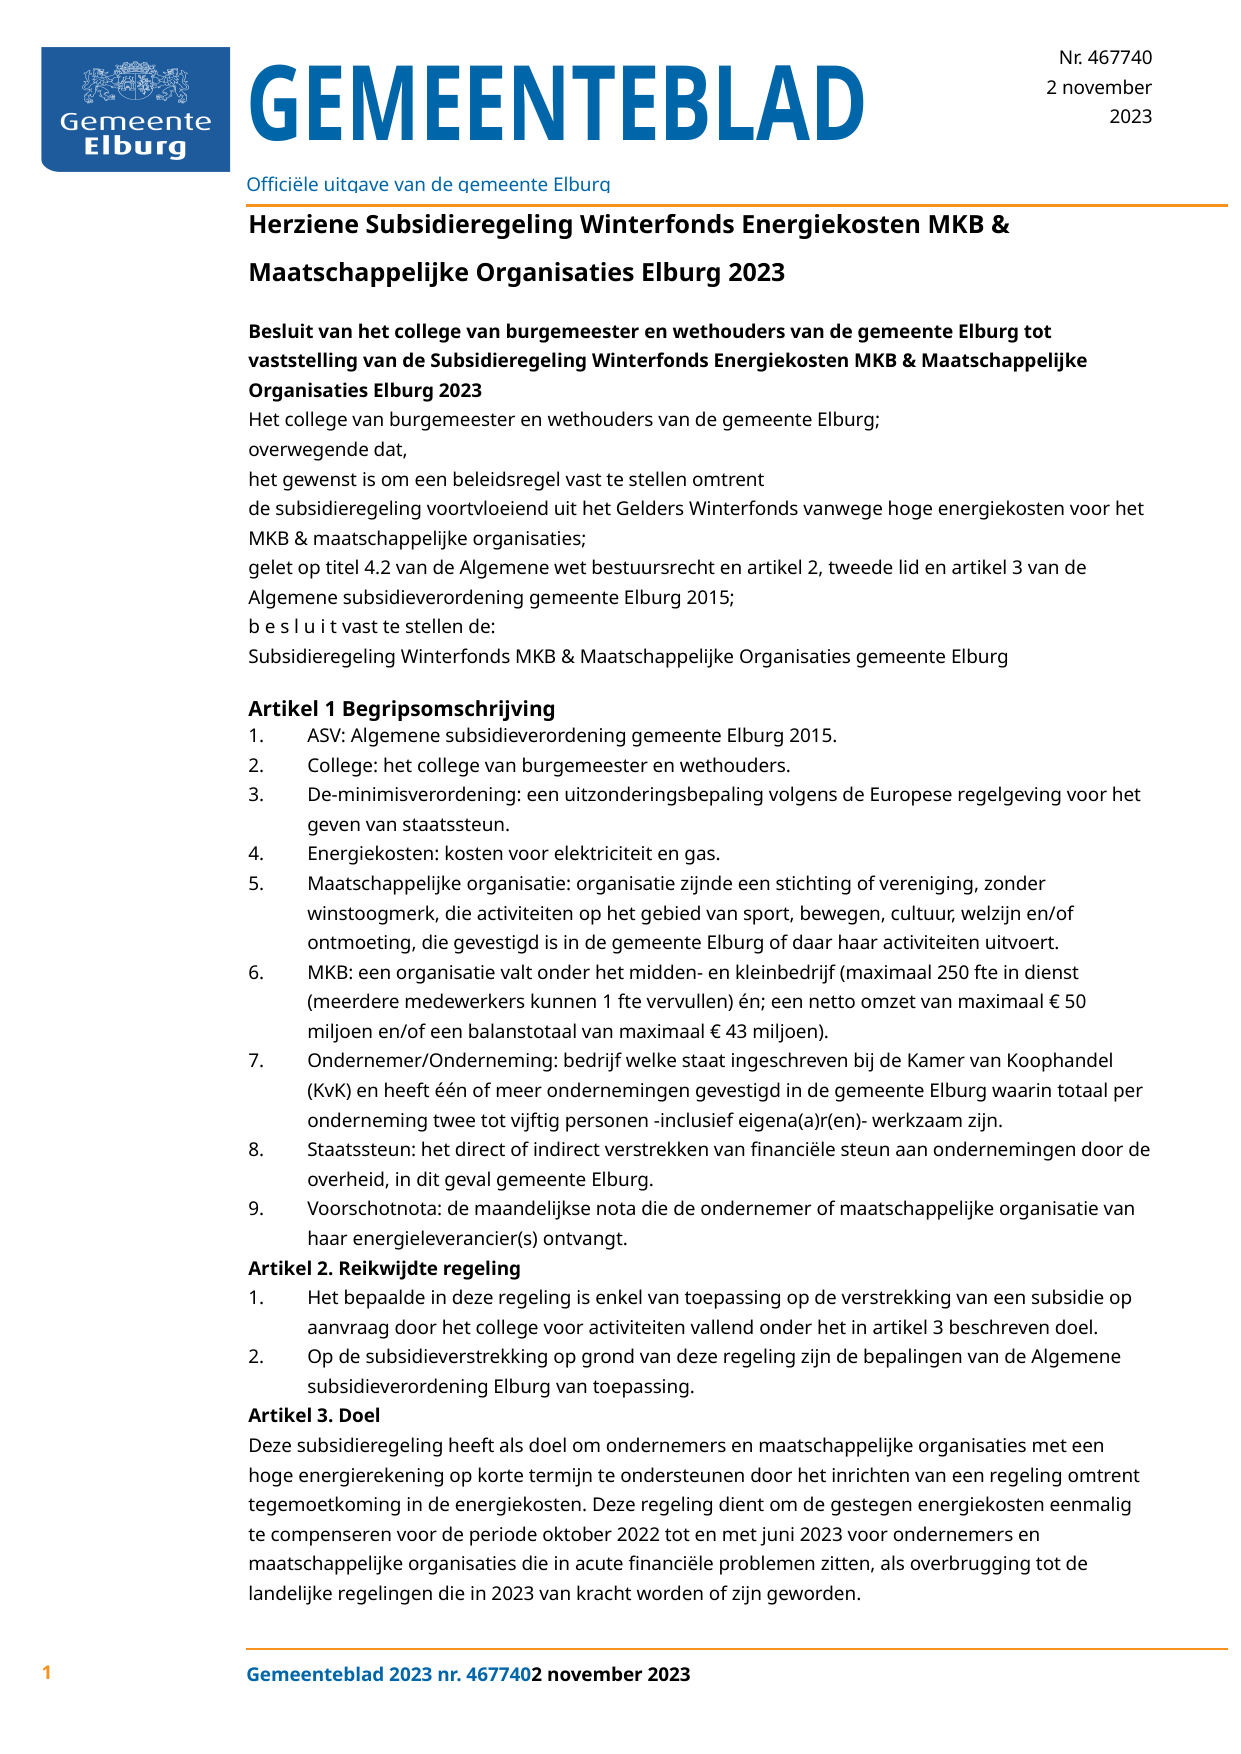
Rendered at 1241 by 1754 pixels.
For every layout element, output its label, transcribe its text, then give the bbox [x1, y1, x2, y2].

list Voorschotnota: de maandelijkse nota die de ondernemer of maatschappelijke organisatie van haar energieleverancier(s) ontvangt. [248, 1196, 1152, 1251]
list Staatssteun: het direct of indirect verstrekken van financiële steun aan ondernemingen door de overheid, in dit geval gemeente Elburg. [248, 1136, 1152, 1192]
text Het college van burgemeester en wethouders van de gemeente Elburg; [248, 407, 1152, 432]
list ASV: Algemene subsidieverordening gemeente Elburg 2015. [248, 722, 1152, 748]
text Besluit van het college van burgemeester en wethouders van de gemeente Elburg tot vaststelling van de Subsidieregeling Winterfonds Energiekosten MKB & Maatschappelijke Organisaties Elburg 2023 [248, 318, 1152, 403]
list Het bepaalde in deze regeling is enkel van toepassing op de verstrekking van een subsidie op aanvraag door het college voor activiteiten vallend onder het in artikel 3 beschreven doel. [248, 1284, 1152, 1339]
text het gewenst is om een beleidsregel vast te stellen omtrent [248, 466, 1152, 492]
text Artikel 2. Reikwijdte regeling [248, 1255, 1152, 1280]
text gelet op titel 4.2 van de Algemene wet bestuursrecht en artikel 2, tweede lid en artikel 3 van de Algemene subsidieverordening gemeente Elburg 2015; [248, 554, 1152, 610]
text overwegende dat, [248, 436, 1152, 462]
text Herziene Subsidieregeling Winterfonds Energiekosten MKB & Maatschappelijke Organisaties Elburg 2023 [248, 207, 1152, 288]
picture [41, 47, 231, 172]
list MKB: een organisatie valt onder het midden- en kleinbedrijf (maximaal 250 fte in dienst (meerdere medewerkers kunnen 1 fte vervullen) én; een netto omzet van maximaal € 50 miljoen en/of een balanstotaal van maximaal € 43 miljoen). [248, 959, 1152, 1044]
list Op de subsidieverstrekking op grond van deze regeling zijn de bepalingen van de Algemene subsidieverordening Elburg van toepassing. [248, 1343, 1152, 1399]
text Artikel 1 Begripsomschrijving [248, 694, 1152, 722]
list College: het college van burgemeester en wethouders. [248, 752, 1152, 777]
text Subsidieregeling Winterfonds MKB & Maatschappelijke Organisaties gemeente Elburg [248, 643, 1152, 669]
list Maatschappelijke organisatie: organisatie zijnde een stichting of vereniging, zonder winstoogmerk, die activiteiten op het gebied van sport, bewegen, cultuur, welzijn en/of ontmoeting, die gevestigd is in de gemeente Elburg of daar haar activiteiten uitvoert. [248, 870, 1152, 955]
list Energiekosten: kosten voor elektriciteit en gas. [248, 841, 1152, 866]
list Ondernemer/Onderneming: bedrijf welke staat ingeschreven bij de Kamer van Koophandel (KvK) en heeft één of meer ondernemingen gevestigd in de gemeente Elburg waarin totaal per onderneming twee tot vijftig personen -inclusief eigena(a)r(en)- werkzaam zijn. [248, 1048, 1152, 1132]
text Artikel 3. Doel [248, 1403, 1152, 1428]
text Deze subsidieregeling heeft als doel om ondernemers en maatschappelijke organisaties met een hoge energierekening op korte termijn te ondersteunen door het inrichten van een regeling omtrent tegemoetkoming in de energiekosten. Deze regeling dient om de gestegen energiekosten eenmalig te compenseren voor de periode oktober 2022 tot en met juni 2023 voor ondernemers en maatschappelijke organisaties die in acute financiële problemen zitten, als overbrugging tot de landelijke regelingen die in 2023 van kracht worden of zijn geworden. [248, 1432, 1152, 1606]
text b e s l u i t vast te stellen de: [248, 614, 1152, 639]
text de subsidieregeling voortvloeiend uit het Gelders Winterfonds vanwege hoge energiekosten voor het MKB & maatschappelijke organisaties; [248, 495, 1152, 551]
list De-minimisverordening: een uitzonderingsbepaling volgens de Europese regelgeving voor het geven van staatssteun. [248, 781, 1152, 837]
